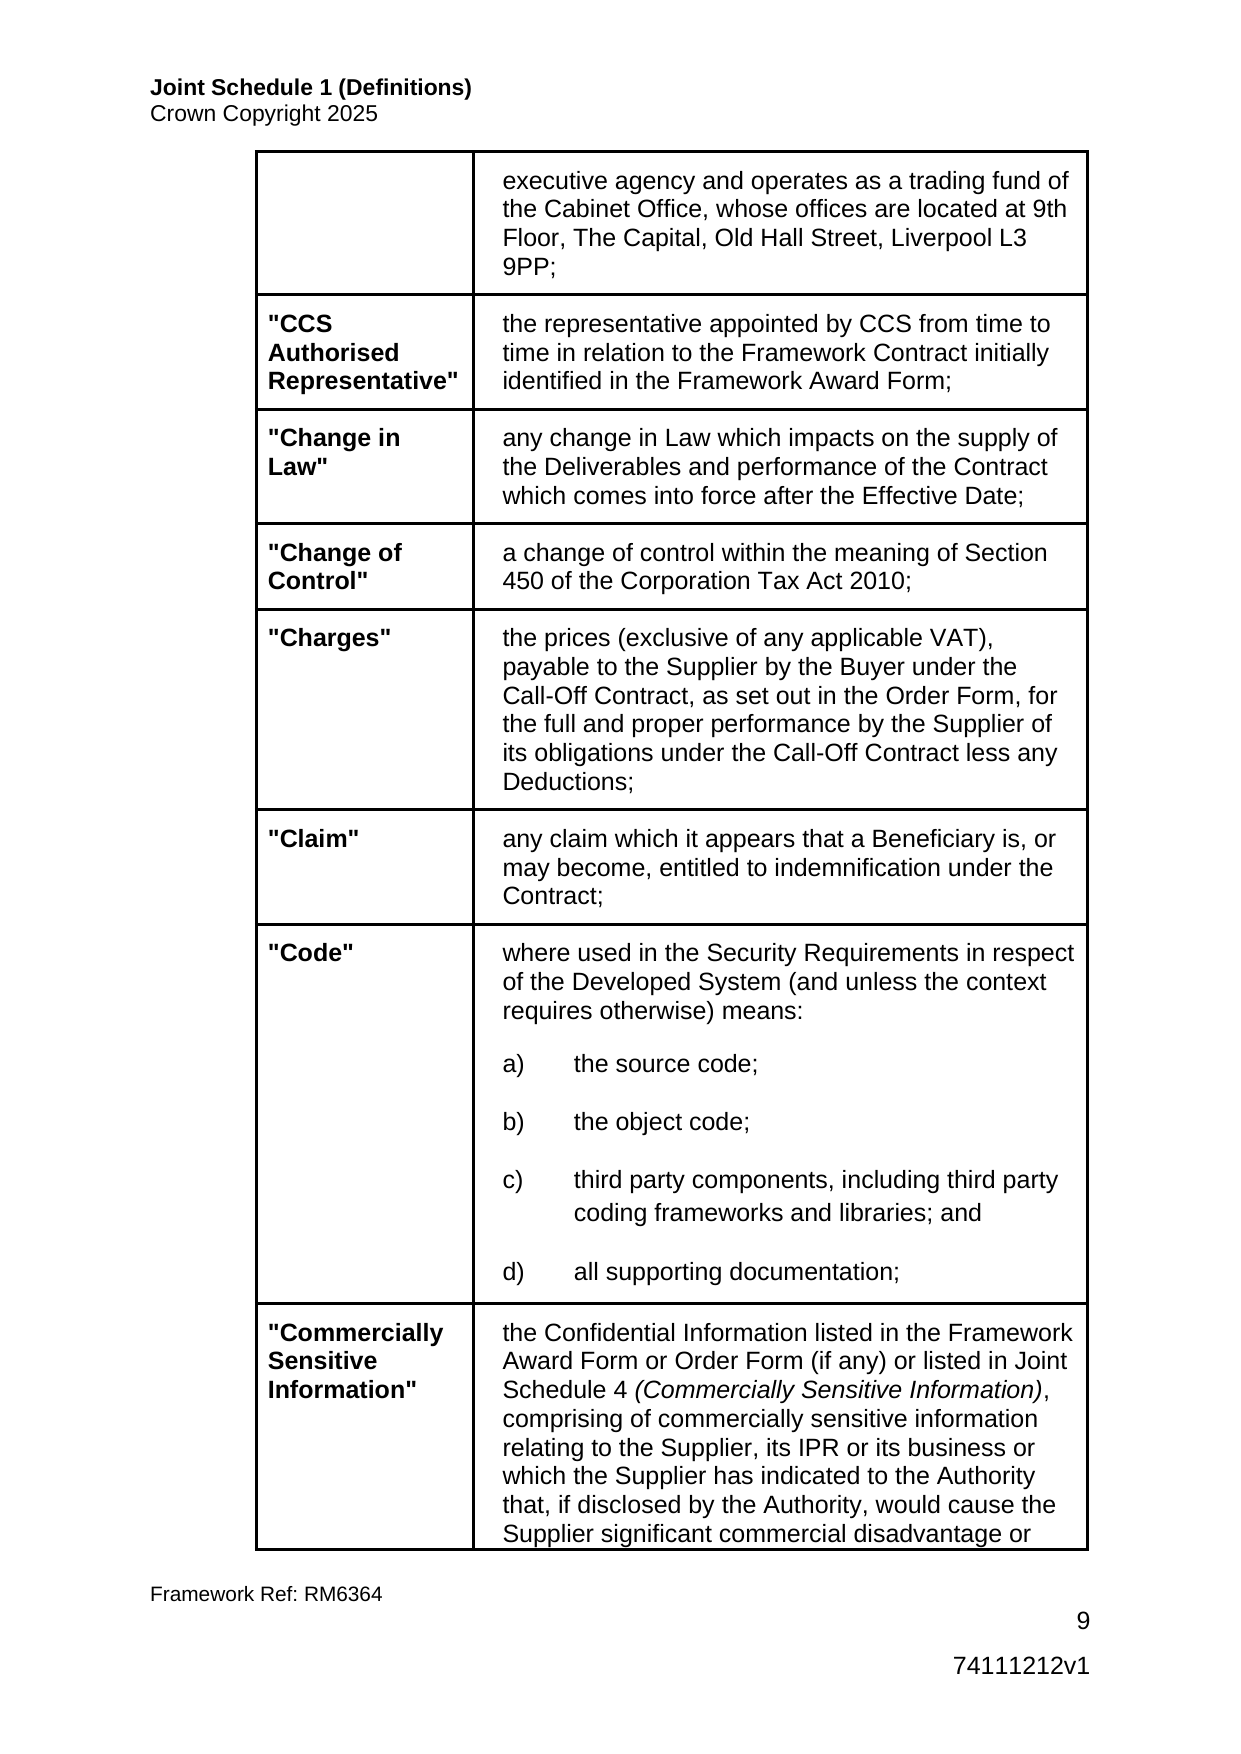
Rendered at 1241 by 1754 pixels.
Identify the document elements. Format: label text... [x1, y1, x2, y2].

table_cell the prices (exclusive of any applicable VAT), payable to the Supplier by the Buyer under the Call-Off Contract, as set out in the Order Form, for the full and proper performance by the Supplier of its obligations under the Call-Off Contract less any Deductions; [475, 611, 1086, 808]
table_cell where used in the Security Requirements in respect of the Developed System (and unless the context requires otherwise) means: the source code; the object code; third party components, including third party coding frameworks and libraries; and all supporting documentation; [475, 926, 1086, 1302]
table_cell "Commercially Sensitive Information" [258, 1305, 472, 1548]
table_cell the Confidential Information listed in the Framework Award Form or Order Form (if any) or listed in Joint Schedule 4 (Commercially Sensitive Information), comprising of commercially sensitive information relating to the Supplier, its IPR or its business or which the Supplier has indicated to the Authority that, if disclosed by the Authority, would cause the Supplier significant commercial disadvantage or [475, 1305, 1086, 1548]
table_cell "Claim" [258, 811, 472, 922]
table_cell "Change of Control" [258, 525, 472, 607]
table_cell any claim which it appears that a Beneficiary is, or may become, entitled to indemnification under the Contract; [475, 811, 1086, 922]
table_cell "Code" [258, 926, 472, 1302]
table_cell any change in Law which impacts on the supply of the Deliverables and performance of the Contract which comes into force after the Effective Date; [475, 411, 1086, 522]
table_cell "Charges" [258, 611, 472, 808]
table_cell [258, 153, 472, 293]
table_cell executive agency and operates as a trading fund of the Cabinet Office, whose offices are located at 9th Floor, The Capital, Old Hall Street, Liverpool L3 9PP; [475, 153, 1086, 293]
table_cell a change of control within the meaning of Section 450 of the Corporation Tax Act 2010; [475, 525, 1086, 607]
table_cell the representative appointed by CCS from time to time in relation to the Framework Contract initially identified in the Framework Award Form; [475, 296, 1086, 407]
table_cell "Change in Law" [258, 411, 472, 522]
table_cell "CCS Authorised Representative" [258, 296, 472, 407]
